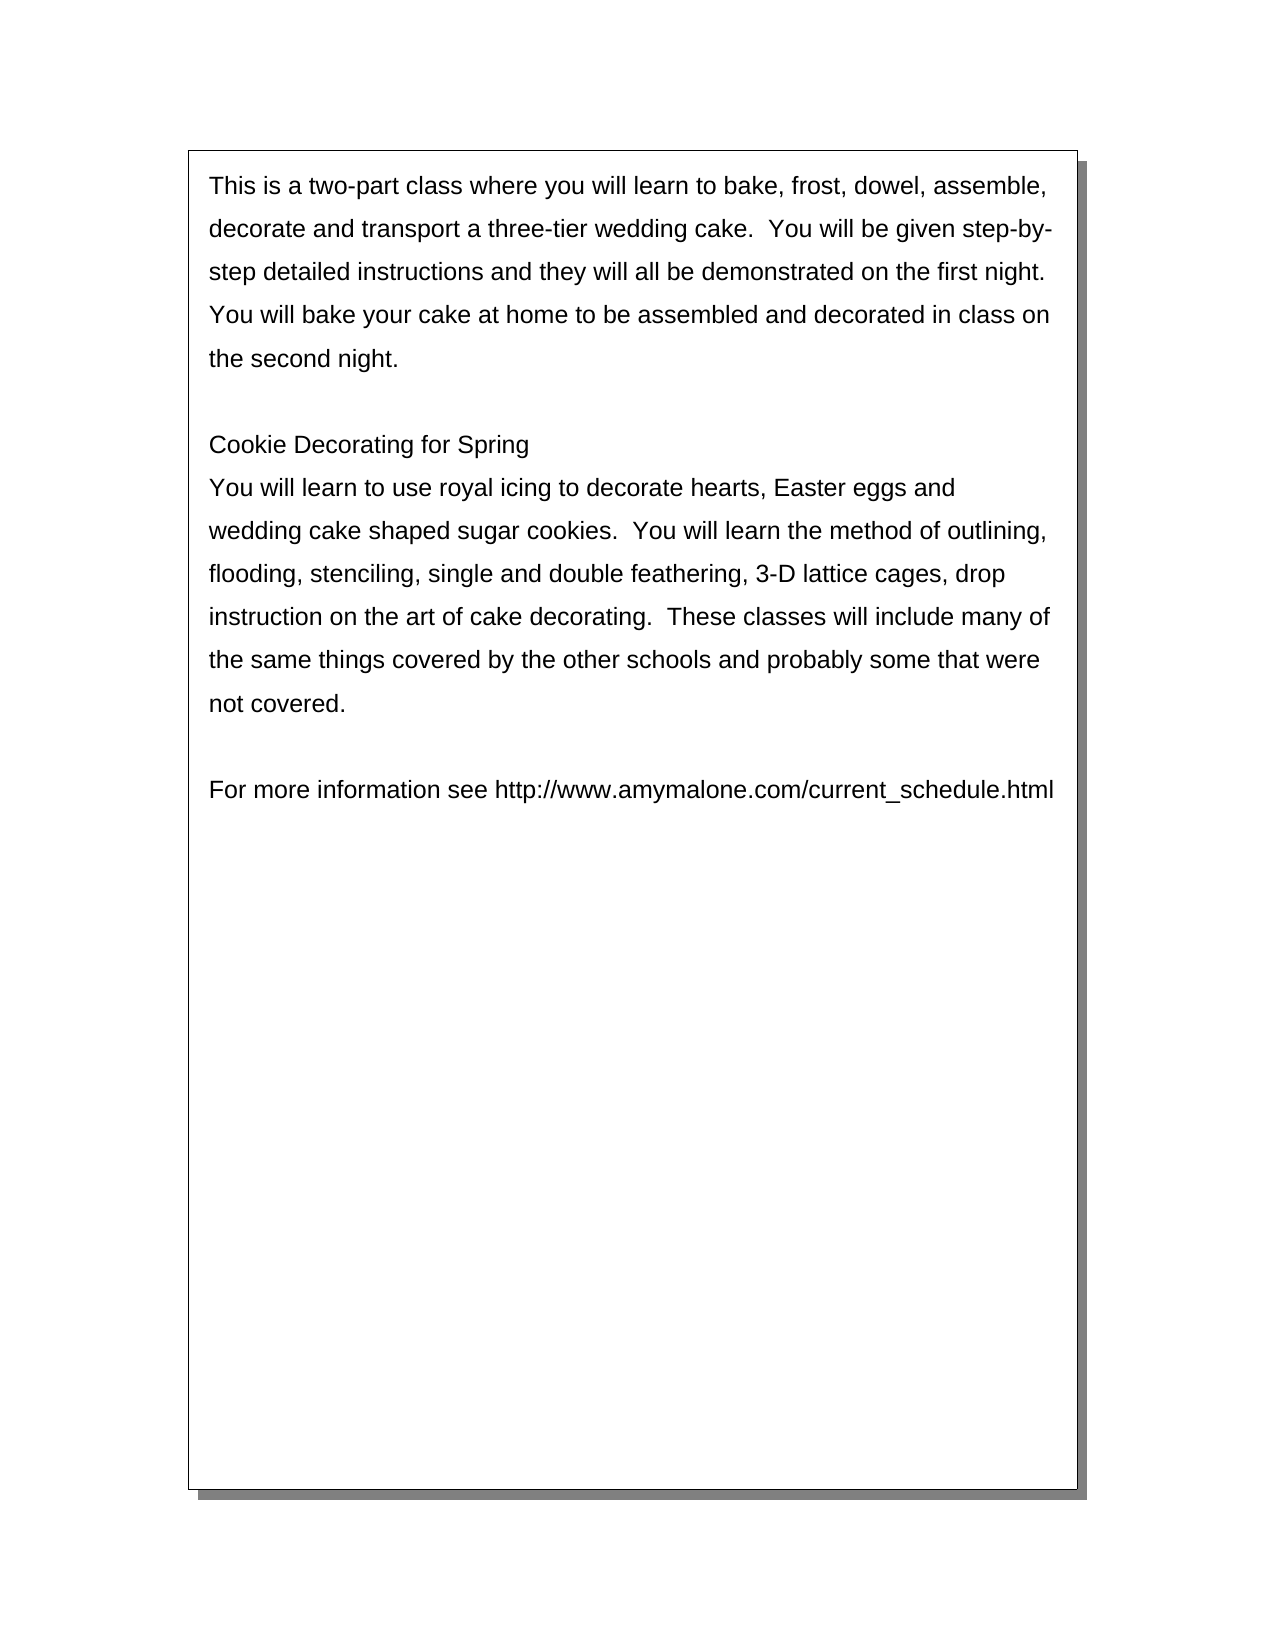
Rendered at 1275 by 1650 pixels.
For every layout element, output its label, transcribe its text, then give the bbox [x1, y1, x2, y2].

text Cookie Decorating for Spring [209, 430, 1056, 459]
text You will learn to use royal icing to decorate hearts, Easter eggs and wedding cake shaped sugar cookies. You will learn the method of outlining, flooding, stenciling, single and double feathering, 3-D lattice cages, drop instruction on the art of cake decorating. These classes will include many of the same things covered by the other schools and probably some that were not covered. [209, 473, 1056, 717]
text For more information see http://www.amymalone.com/current_schedule.html [209, 775, 1056, 804]
text This is a two-part class where you will learn to bake, frost, dowel, assemble, decorate and transport a three-tier wedding cake. You will be given step-by-step detailed instructions and they will all be demonstrated on the first night. You will bake your cake at home to be assembled and decorated in class on the second night. [209, 171, 1056, 372]
